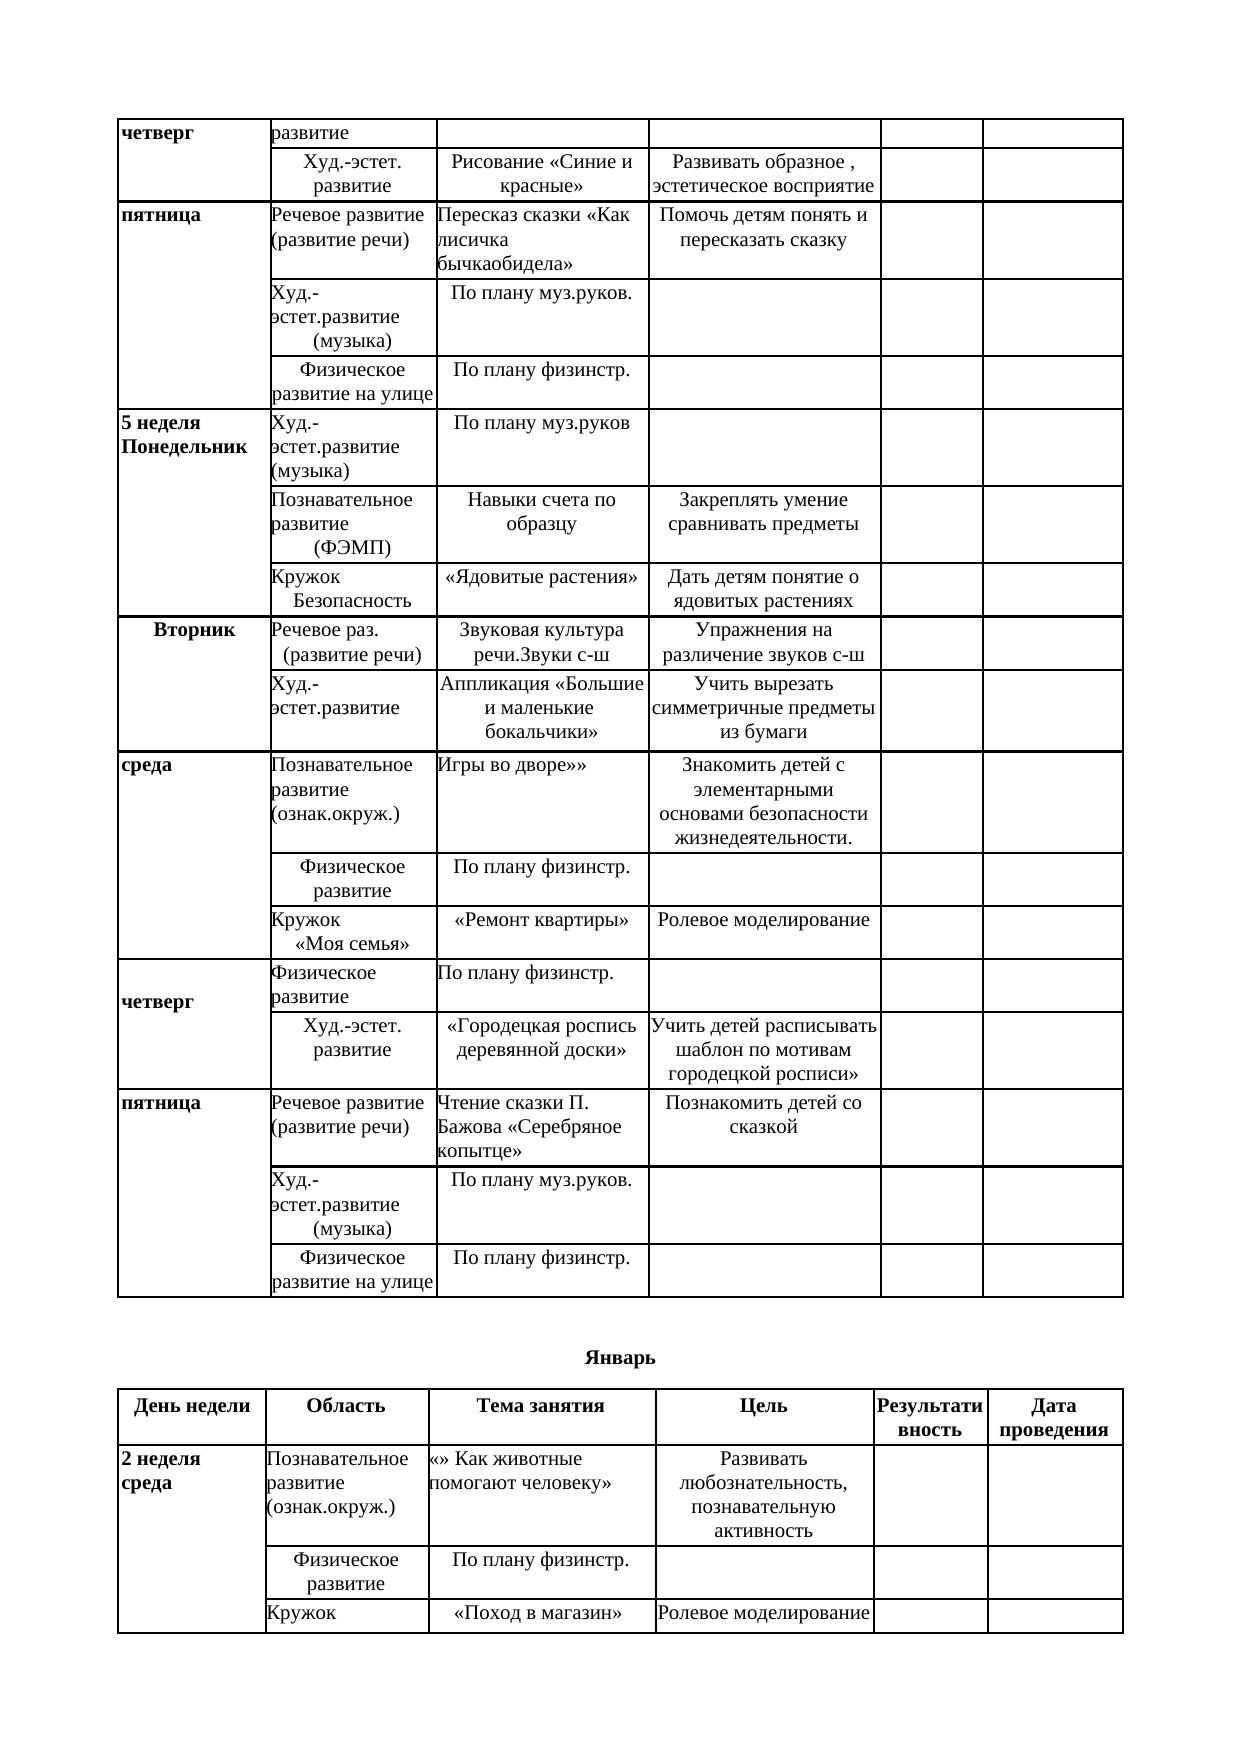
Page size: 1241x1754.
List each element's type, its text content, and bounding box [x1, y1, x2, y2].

table_cell Речевое развитие (развитие речи) [272, 203, 436, 277]
table_cell [650, 410, 880, 485]
table_cell [984, 1013, 1122, 1088]
table_cell [984, 410, 1122, 485]
table_cell [882, 1090, 982, 1165]
table_cell Помочь детям понять и пересказать сказку [650, 203, 880, 277]
table_cell [882, 487, 982, 562]
table_cell [882, 149, 982, 200]
table_cell [882, 1168, 982, 1242]
table_cell Учить детей расписывать шаблон по мотивам городецкой росписи» [650, 1013, 880, 1088]
table_cell Худ.-эстет.развитие [272, 671, 436, 750]
table_cell 2 неделя среда [119, 1446, 265, 1632]
table_cell [984, 1245, 1122, 1296]
table_cell [984, 907, 1122, 958]
table_cell [650, 280, 880, 355]
table_cell [984, 203, 1122, 277]
table_cell [989, 1446, 1122, 1545]
table_cell «Городецкая роспись деревянной доски» [438, 1013, 648, 1088]
table_cell [650, 1168, 880, 1242]
table_cell [882, 280, 982, 355]
table_cell [984, 1168, 1122, 1242]
table_cell Вторник [119, 618, 270, 750]
table_cell Рисование «Синие и красные» [438, 149, 648, 200]
table_cell «Ядовитые растения» [438, 564, 648, 615]
table_cell Ролевое моделирование [650, 907, 880, 958]
table_cell пятница [119, 203, 270, 408]
table_cell [882, 1013, 982, 1088]
table_cell [882, 203, 982, 277]
table_cell [882, 854, 982, 905]
table_cell Физическое развитие на улице [272, 357, 436, 408]
table_cell [882, 120, 982, 147]
table_cell По плану муз.руков [438, 410, 648, 485]
table_cell [984, 487, 1122, 562]
table_cell четверг [119, 120, 270, 200]
table_cell [882, 907, 982, 958]
table_cell По плану физинстр. [438, 854, 648, 905]
table_header Область [267, 1390, 428, 1443]
table_cell Познакомить детей со сказкой [650, 1090, 880, 1165]
table_cell [875, 1446, 987, 1545]
table_header Дата проведения [989, 1390, 1122, 1443]
table_cell развитие [272, 120, 436, 147]
table_cell [984, 671, 1122, 750]
table_cell По плану муз.руков. [438, 280, 648, 355]
table_cell [657, 1547, 873, 1598]
table_cell По плану муз.руков. [438, 1168, 648, 1242]
table_cell [882, 960, 982, 1011]
table_cell По плану физинстр. [430, 1547, 655, 1598]
table_cell Физическое развитие [272, 960, 436, 1011]
table_cell Кружок «Моя семья» [272, 907, 436, 958]
table_header Результативность [875, 1390, 987, 1443]
table_cell [989, 1547, 1122, 1598]
table_cell [882, 671, 982, 750]
table_cell По плану физинстр. [438, 960, 648, 1011]
table_cell Физическое развитие на улице [272, 1245, 436, 1296]
table_cell Худ.-эстет. развитие [272, 1013, 436, 1088]
table_cell [984, 149, 1122, 200]
table_cell Упражнения на различение звуков с-ш [650, 618, 880, 668]
table_header Цель [657, 1390, 873, 1443]
table_cell «» Как животные помогают человеку» [430, 1446, 655, 1545]
table_cell [984, 854, 1122, 905]
table_cell [984, 120, 1122, 147]
table_cell Чтение сказки П. Бажова «Серебряное копытце» [438, 1090, 648, 1165]
table_cell Познавательное развитие (ознак.окруж.) [267, 1446, 428, 1545]
table_cell [984, 564, 1122, 615]
table_cell Речевое развитие (развитие речи) [272, 1090, 436, 1165]
table_cell Познавательное развитие (ФЭМП) [272, 487, 436, 562]
table_cell [650, 120, 880, 147]
table_cell [882, 564, 982, 615]
table_cell [875, 1547, 987, 1598]
table_cell Развивать образное , эстетическое восприятие [650, 149, 880, 200]
table_cell [438, 120, 648, 147]
table_cell «Поход в магазин» [430, 1600, 655, 1632]
table_cell Развивать любознательность, познавательную активность [657, 1446, 873, 1545]
table_cell Худ.-эстет.развитие (музыка) [272, 1168, 436, 1242]
table_cell Навыки счета по образцу [438, 487, 648, 562]
table_cell [984, 960, 1122, 1011]
table_cell Ролевое моделирование [657, 1600, 873, 1632]
table_cell Знакомить детей с элементарными основами безопасности жизнедеятельности. [650, 753, 880, 852]
table_cell [650, 960, 880, 1011]
table_cell [875, 1600, 987, 1632]
table_cell «Ремонт квартиры» [438, 907, 648, 958]
table_cell [882, 618, 982, 668]
table_header День недели [119, 1390, 265, 1443]
table_cell среда [119, 753, 270, 958]
table_cell Закреплять умение сравнивать предметы [650, 487, 880, 562]
table_cell [650, 357, 880, 408]
table_cell [984, 357, 1122, 408]
table_cell Худ.-эстет. развитие [272, 149, 436, 200]
table_cell Кружок Безопасность [272, 564, 436, 615]
table_cell [882, 357, 982, 408]
table_cell По плану физинстр. [438, 357, 648, 408]
table_cell [650, 854, 880, 905]
table_cell [984, 753, 1122, 852]
table_cell [882, 753, 982, 852]
table_cell Познавательное развитие (ознак.окруж.) [272, 753, 436, 852]
table_cell Пересказ сказки «Как лисичка бычкаобидела» [438, 203, 648, 277]
table_cell 5 неделя Понедельник [119, 410, 270, 615]
table_cell Звуковая культура речи.Звуки с-ш [438, 618, 648, 668]
table_cell пятница [119, 1090, 270, 1296]
table_cell [882, 410, 982, 485]
table_cell четверг [119, 960, 270, 1088]
table_cell Физическое развитие [267, 1547, 428, 1598]
table_header Тема занятия [430, 1390, 655, 1443]
table_cell Дать детям понятие о ядовитых растениях [650, 564, 880, 615]
table_cell Игры во дворе»» [438, 753, 648, 852]
table_cell Худ.-эстет.развитие (музыка) [272, 410, 436, 485]
table_cell [989, 1600, 1122, 1632]
table_cell Кружок [267, 1600, 428, 1632]
table_cell [984, 618, 1122, 668]
table_cell Худ.-эстет.развитие (музыка) [272, 280, 436, 355]
table_cell По плану физинстр. [438, 1245, 648, 1296]
table_cell [650, 1245, 880, 1296]
table_cell [984, 1090, 1122, 1165]
table_cell [882, 1245, 982, 1296]
table_cell [984, 280, 1122, 355]
text Январь [118, 1345, 1122, 1369]
table_cell Физическое развитие [272, 854, 436, 905]
table_cell Речевое раз. (развитие речи) [272, 618, 436, 668]
table_cell Аппликация «Большие и маленькие бокальчики» [438, 671, 648, 750]
table_cell Учить вырезать симметричные предметы из бумаги [650, 671, 880, 750]
